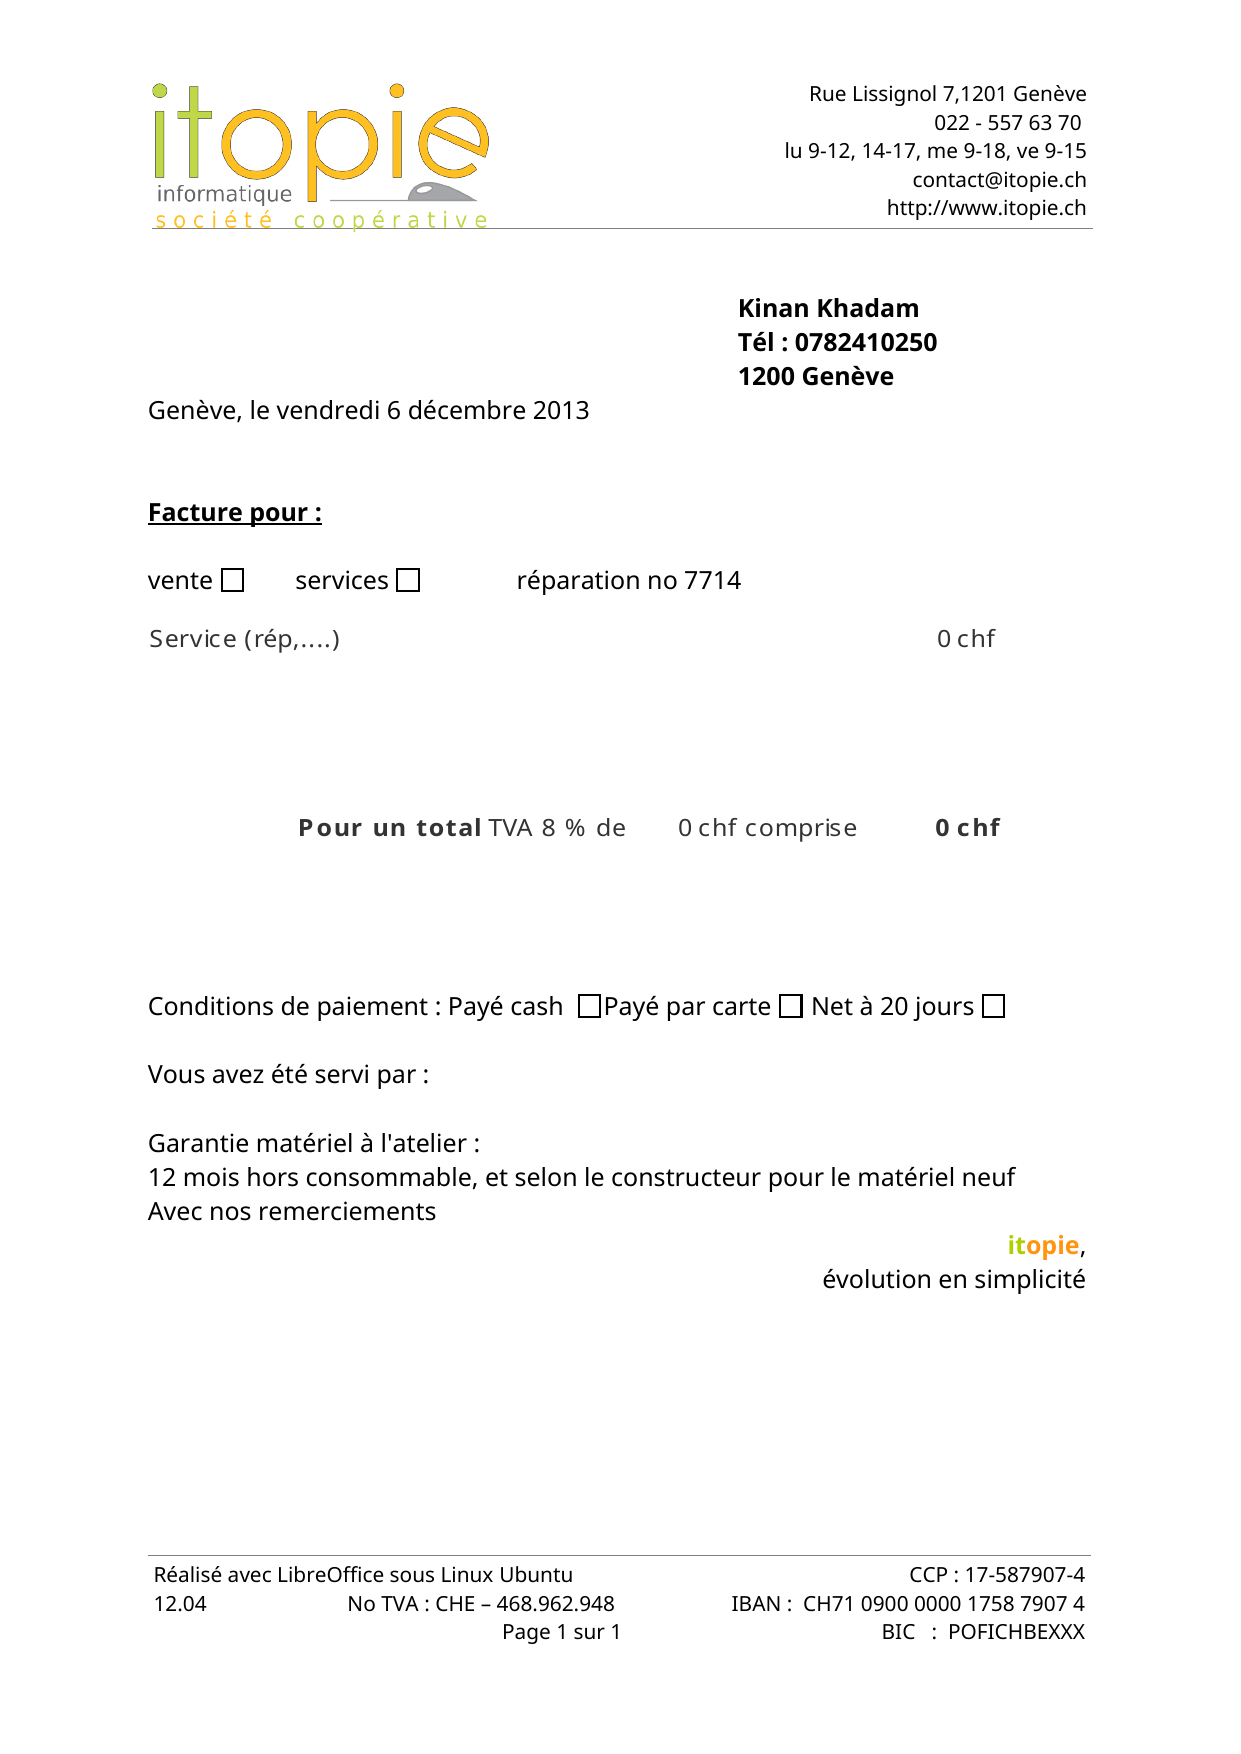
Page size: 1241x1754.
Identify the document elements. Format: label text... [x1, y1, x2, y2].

text Genève, le vendredi 6 décembre 2013 [148, 392, 1093, 427]
text Conditions de paiement : Payé cash Payé par carte Net à 20 jours [148, 989, 1093, 1023]
text Facture pour : [148, 495, 1093, 529]
text Avec nos remerciements [148, 1193, 1093, 1227]
text Garantie matériel à l'atelier : [148, 1125, 1093, 1159]
text 12 mois hors consommable, et selon le constructeur pour le matériel neuf [148, 1159, 1093, 1193]
text itopie, [148, 1227, 1093, 1262]
text Kinan Khadam [148, 290, 1093, 324]
picture [138, 72, 500, 244]
text 1200 Genève [148, 358, 1093, 392]
text Vous avez été servi par : [148, 1057, 1093, 1091]
text Tél : 0782410250 [148, 324, 1093, 358]
text vente services réparation no 7714 [148, 563, 1093, 597]
text évolution en simplicité [148, 1262, 1093, 1296]
